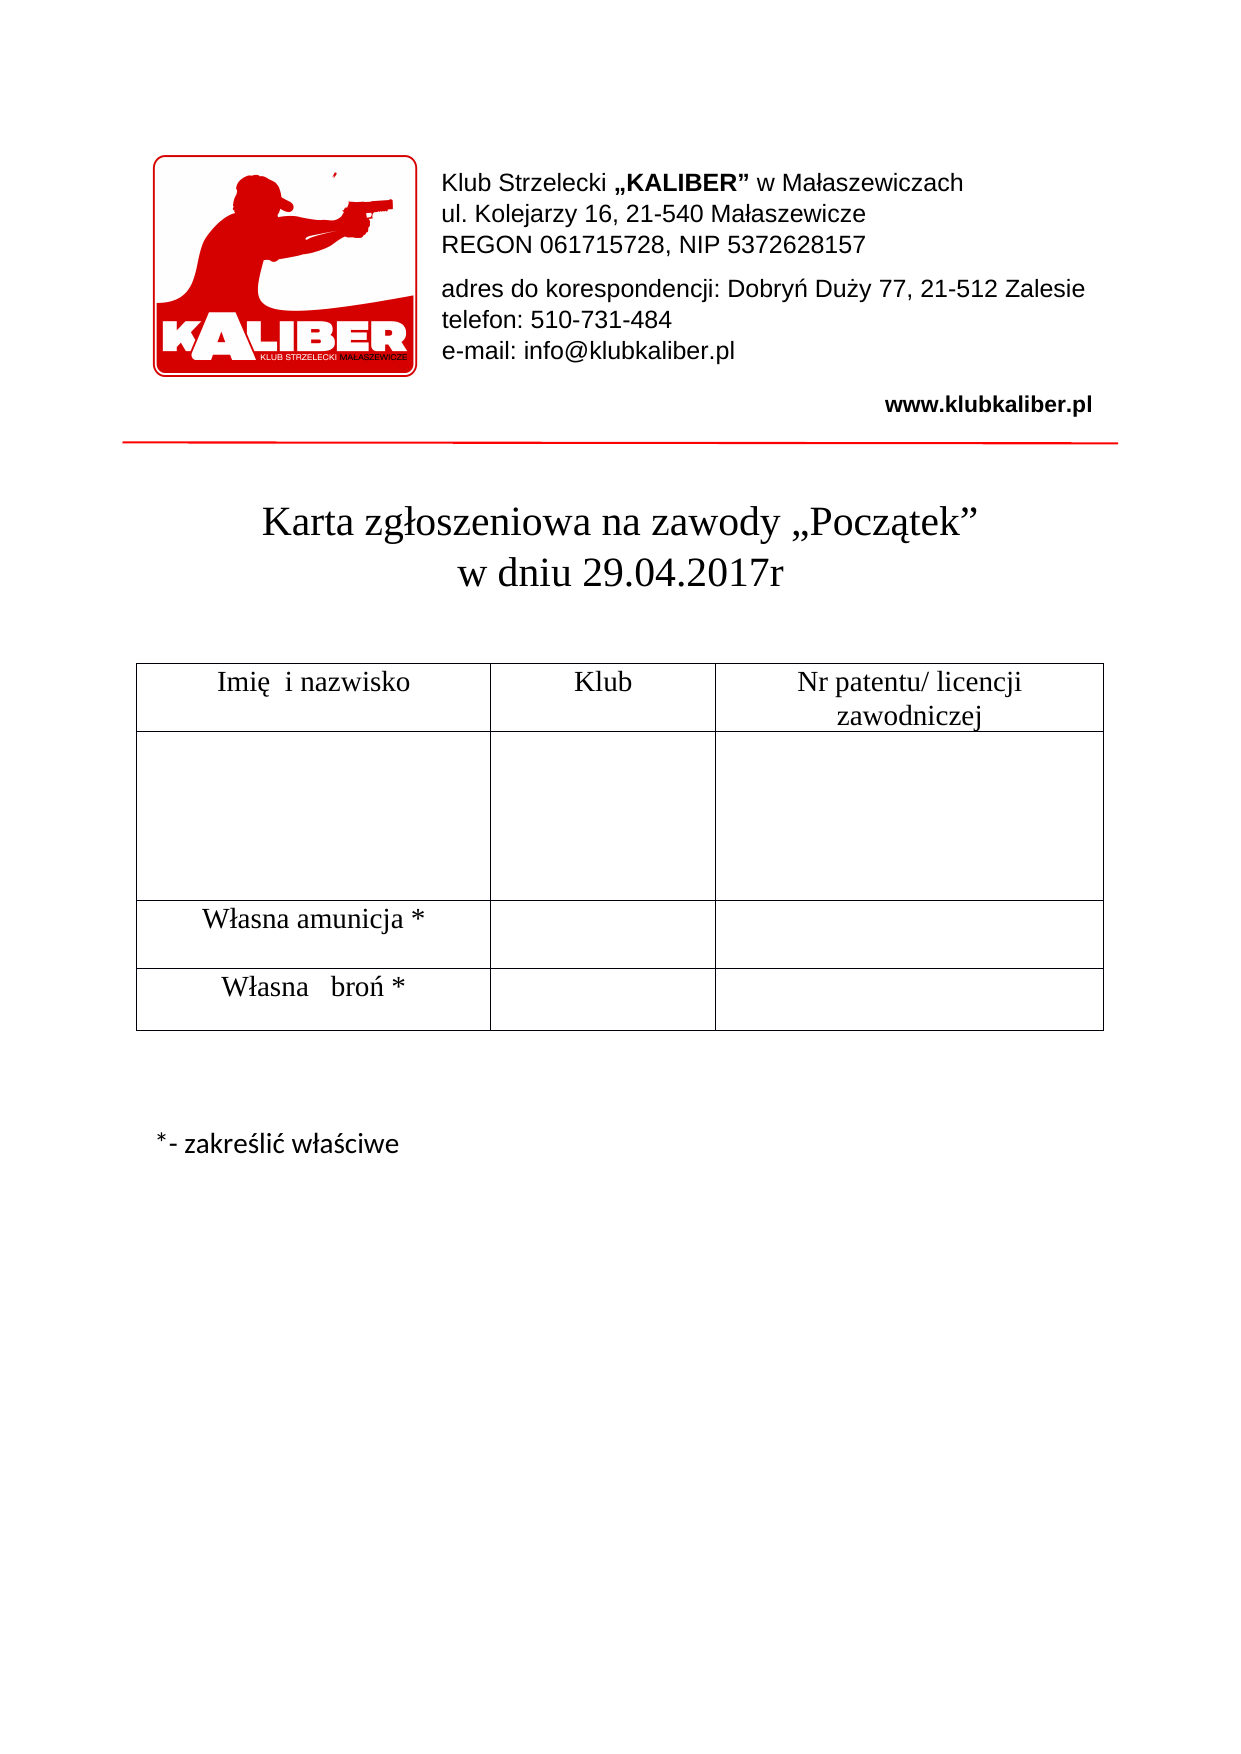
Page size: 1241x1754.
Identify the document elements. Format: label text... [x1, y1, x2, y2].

text REGON 061715728, NIP 5372628157 [420, 230, 1092, 259]
table_header Nr patentu/ licencji zawodniczej [716, 664, 1103, 731]
text e-mail: info@klubkaliber.pl [420, 336, 1092, 365]
text telefon: 510-731-484 [420, 305, 1092, 334]
table_cell [716, 901, 1103, 968]
table_header Imię i nazwisko [137, 664, 490, 731]
text www.klubkaliber.pl [369, 367, 1092, 417]
table_cell Własna amunicja * [137, 901, 490, 968]
picture [151, 153, 419, 379]
table_header Klub [491, 664, 715, 731]
table_cell [491, 732, 715, 900]
table_cell [716, 732, 1103, 900]
table_cell Własna broń * [137, 969, 490, 1030]
table_cell [491, 901, 715, 968]
table_cell [137, 732, 490, 900]
table_cell [491, 969, 715, 1030]
text Klub Strzelecki „KALIBER” w Małaszewiczach ul. Kolejarzy 16, 21-540 Małaszewicze [420, 168, 1092, 228]
text adres do korespondencji: Dobryń Duży 77, 21-512 Zalesie [420, 274, 1092, 303]
text *- zakreślić właściwe [148, 1125, 1092, 1161]
text Karta zgłoszeniowa na zawody „Początek” w dniu 29.04.2017r [148, 496, 1092, 596]
table_cell [716, 969, 1103, 1030]
